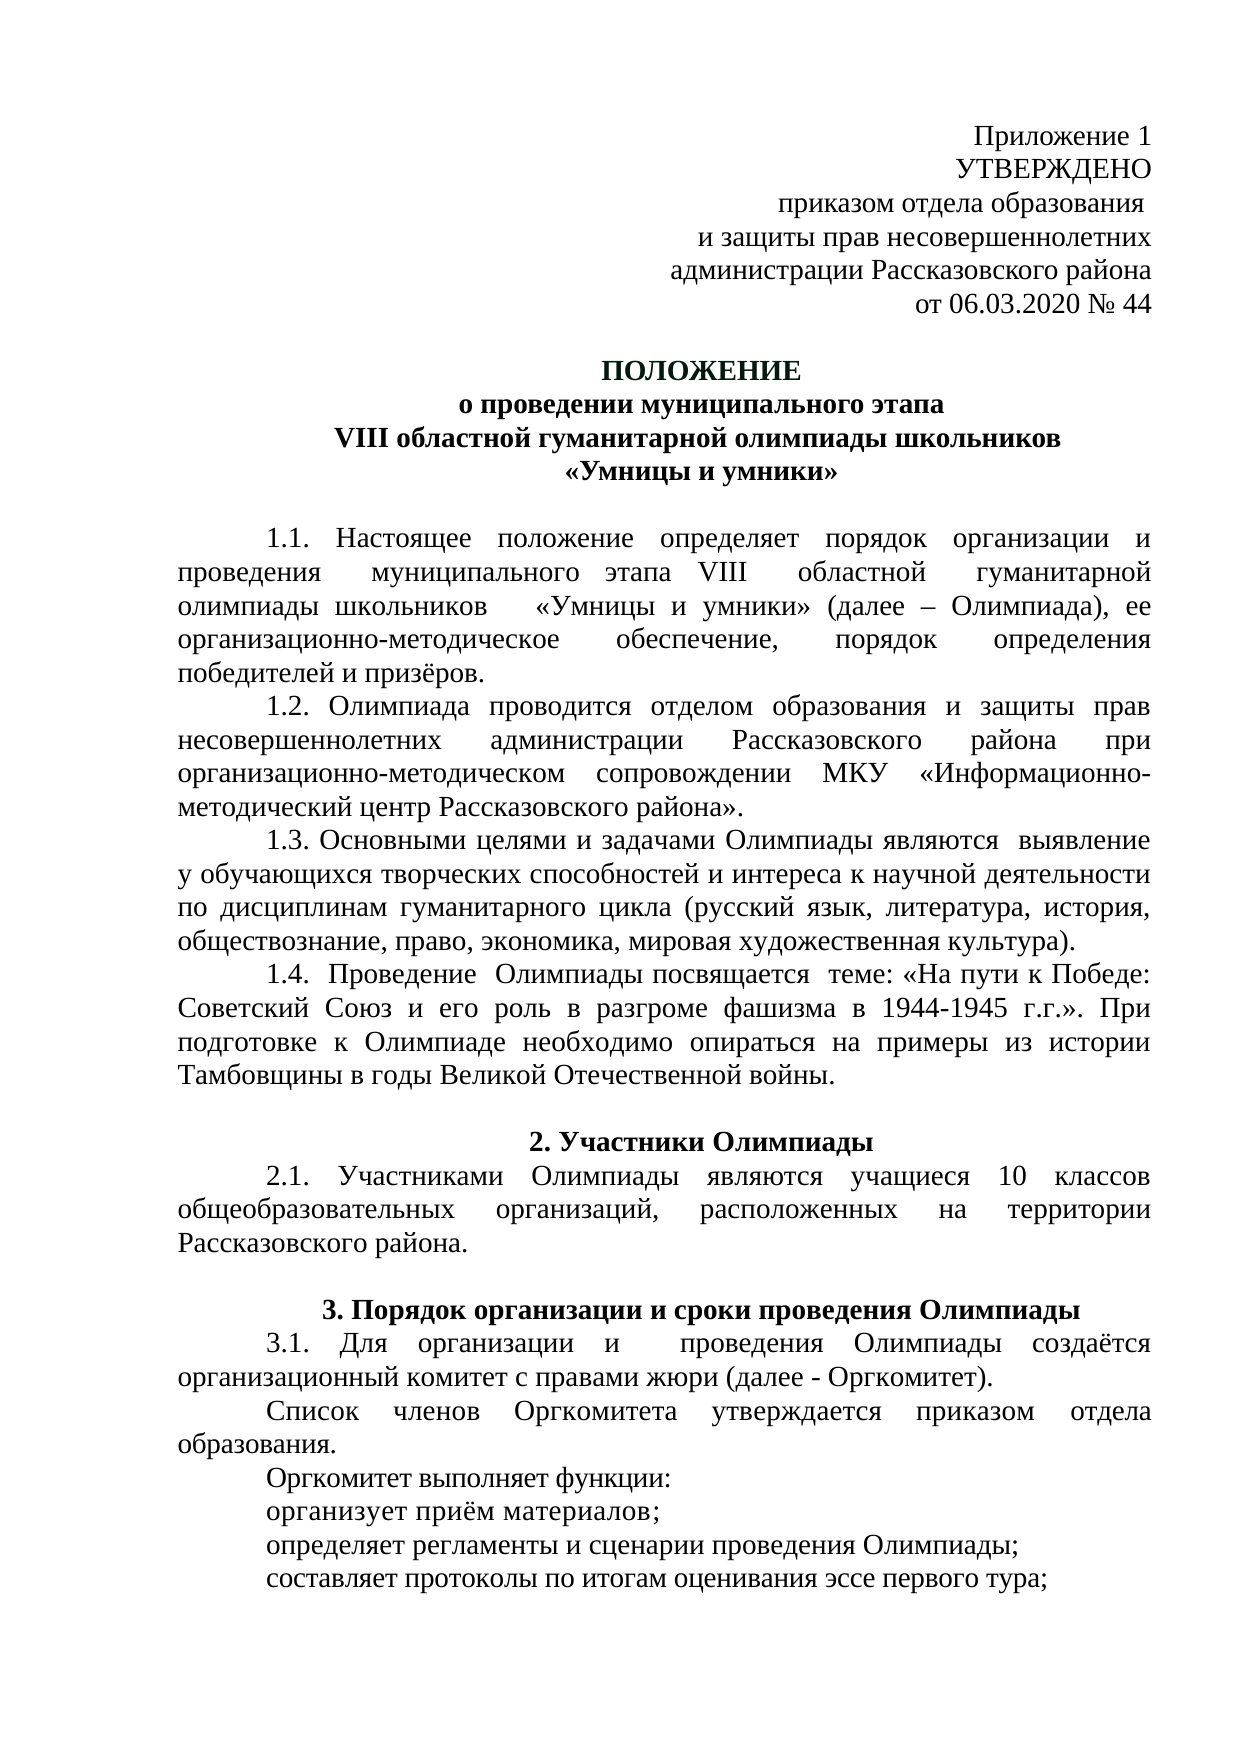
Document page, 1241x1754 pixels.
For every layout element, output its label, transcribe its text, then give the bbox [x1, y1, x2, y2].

text Оргкомитет выполняет функции: [177, 1460, 1152, 1493]
text организует приём материалов; [177, 1493, 1152, 1527]
text о проведении муниципального этапа [177, 386, 1152, 420]
text 1.1. Настоящее положение определяет порядок организации и проведения муниципального этапа VIII областной гуманитарной олимпиады школьников «Умницы и умники» (далее – Олимпиада), ее организационно-методическое обеспечение, порядок определения победителей и призёров. [177, 521, 1152, 688]
text Приложение 1 [177, 118, 1152, 152]
text и защиты прав несовершеннолетних [177, 219, 1152, 252]
text от 06.03.2020 № 44 [177, 286, 1152, 319]
text 1.2. Олимпиада проводится отделом образования и защиты прав несовершеннолетних администрации Рассказовского района при организационно-методическом сопровождении МКУ «Информационно-методический центр Рассказовского района». [177, 688, 1152, 822]
text 2. Участники Олимпиады [177, 1124, 1152, 1158]
text VIII областной гуманитарной олимпиады школьников [177, 420, 1152, 453]
text 1.4. Проведение Олимпиады посвящается теме: «На пути к Победе: Советский Союз и его роль в разгроме фашизма в 1944-1945 г.г.». При подготовке к Олимпиаде необходимо опираться на примеры из истории Тамбовщины в годы Великой Отечественной войны. [177, 957, 1152, 1091]
text «Умницы и умники» [177, 453, 1152, 487]
text определяет регламенты и сценарии проведения Олимпиады; [177, 1527, 1152, 1560]
text составляет протоколы по итогам оценивания эссе первого тура; [177, 1560, 1152, 1594]
text УТВЕРЖДЕНО [177, 152, 1152, 185]
text ПОЛОЖЕНИЕ [177, 353, 1152, 386]
text администрации Рассказовского района [177, 252, 1152, 286]
text 3.1. Для организации и проведения Олимпиады создаётся организационный комитет с правами жюри (далее - Оргкомитет). [177, 1326, 1152, 1393]
text 3. Порядок организации и сроки проведения Олимпиады [177, 1292, 1152, 1326]
text 1.3. Основными целями и задачами Олимпиады являются выявление у обучающихся творческих способностей и интереса к научной деятельности по дисциплинам гуманитарного цикла (русский язык, литература, история, обществознание, право, экономика, мировая художественная культура). [177, 822, 1152, 957]
text Список членов Оргкомитета утверждается приказом отдела образования. [177, 1393, 1152, 1460]
text 2.1. Участниками Олимпиады являются учащиеся 10 классов общеобразовательных организаций, расположенных на территории Рассказовского района. [177, 1158, 1152, 1258]
text приказом отдела образования [177, 185, 1152, 219]
